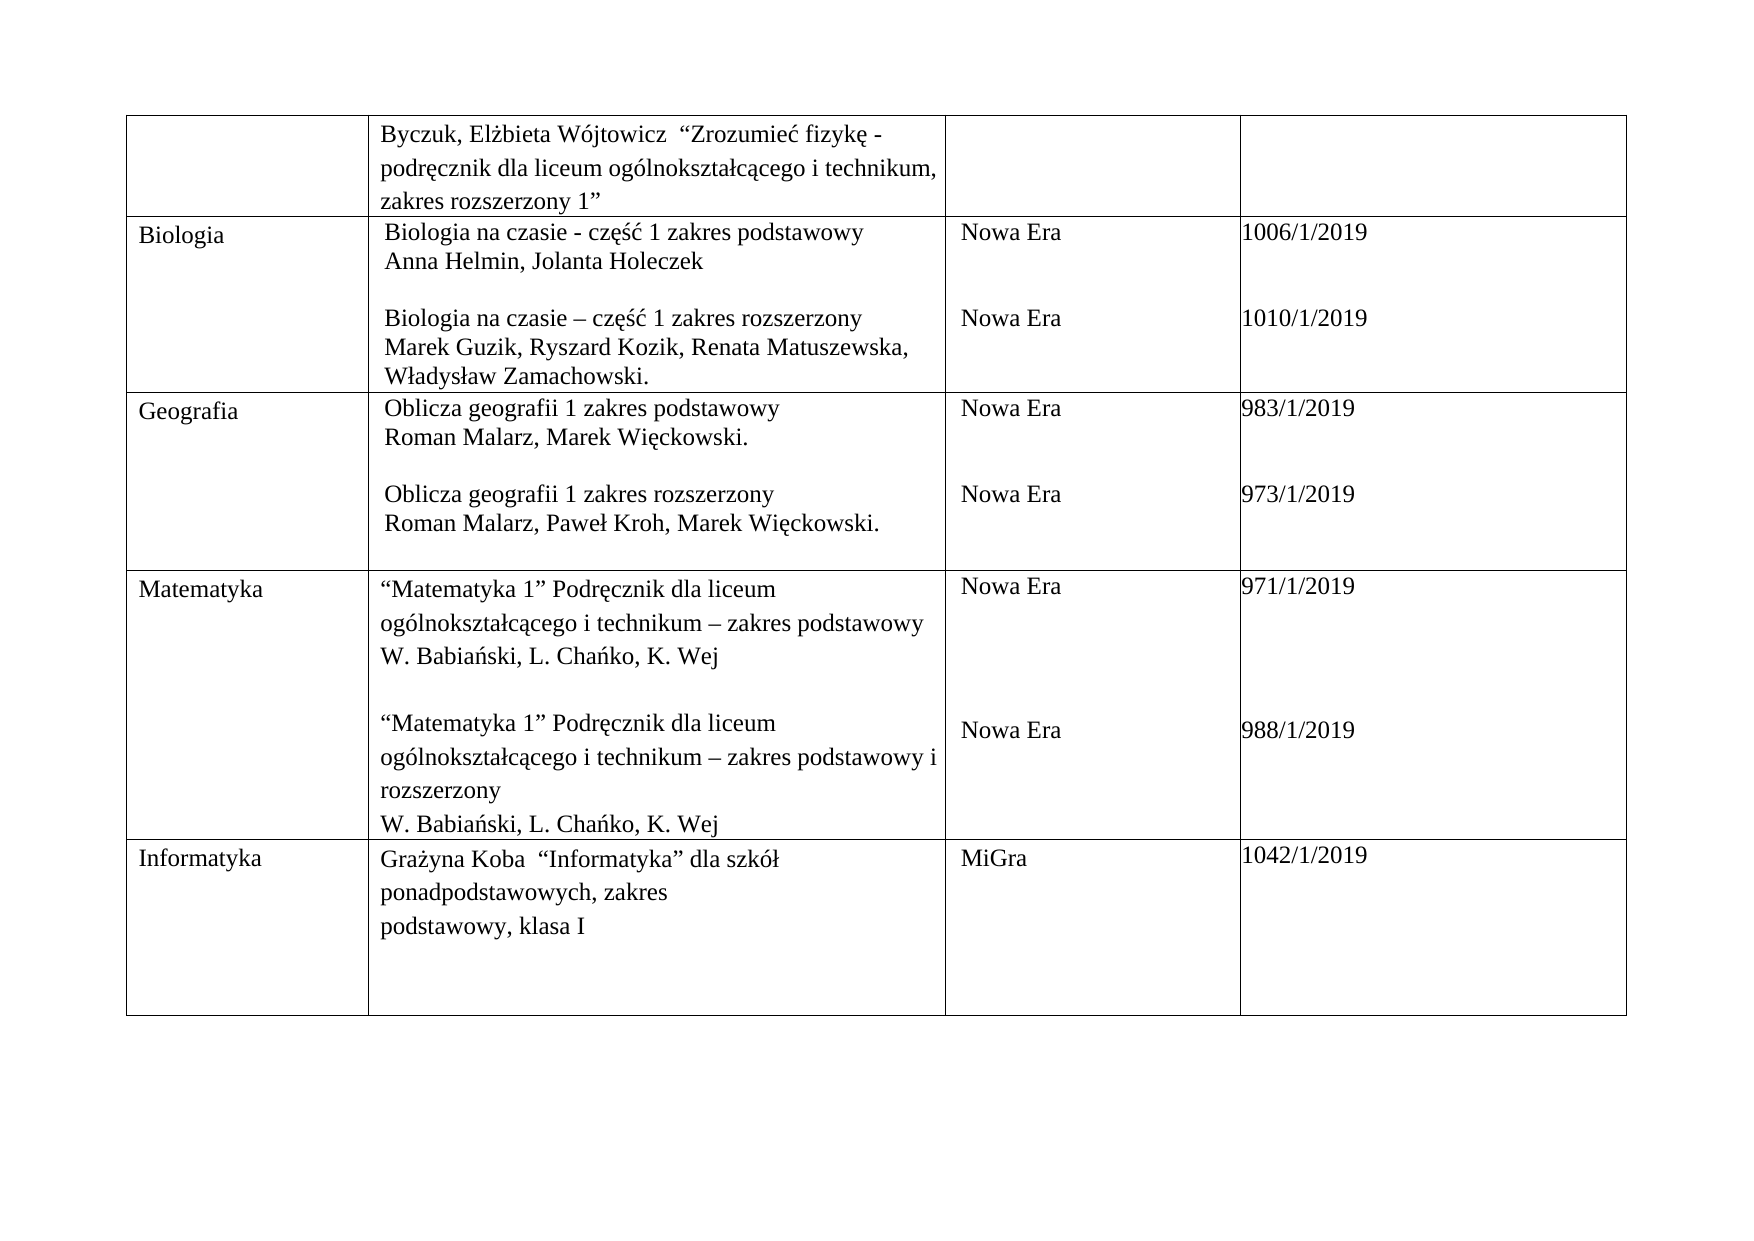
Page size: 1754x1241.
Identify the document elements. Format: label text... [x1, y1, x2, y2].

table_cell 1006/1/2019 1010/1/2019 [1241, 217, 1626, 392]
table_cell Biologia [127, 217, 368, 392]
table_cell Matematyka [127, 571, 368, 839]
table_cell Nowa Era Nowa Era [946, 393, 1240, 570]
table_cell Nowa Era Nowa Era [946, 571, 1240, 839]
table_cell “Matematyka 1” Podręcznik dla liceum ogólnokształcącego i technikum – zakres podstawowy W. Babiański, L. Chańko, K. Wej “Matematyka 1” Podręcznik dla liceum ogólnokształcącego i technikum – zakres podstawowy i rozszerzony W. Babiański, L. Chańko, K. Wej [369, 571, 945, 839]
table_cell Oblicza geografii 1 zakres podstawowy Roman Malarz, Marek Więckowski. Oblicza geografii 1 zakres rozszerzony Roman Malarz, Paweł Kroh, Marek Więckowski. [369, 393, 945, 570]
table_cell [1241, 116, 1626, 216]
table_cell [946, 116, 1240, 216]
table_cell [127, 116, 368, 216]
table_cell Geografia [127, 393, 368, 570]
table_cell 983/1/2019 973/1/2019 [1241, 393, 1626, 570]
table_cell Biologia na czasie - część 1 zakres podstawowy Anna Helmin, Jolanta Holeczek Biologia na czasie – część 1 zakres rozszerzony Marek Guzik, Ryszard Kozik, Renata Matuszewska, Władysław Zamachowski. [369, 217, 945, 392]
table_cell MiGra [946, 840, 1240, 1015]
table_cell 971/1/2019 988/1/2019 [1241, 571, 1626, 839]
table_cell Grażyna Koba “Informatyka” dla szkół ponadpodstawowych, zakres podstawowy, klasa I [369, 840, 945, 1015]
table_cell Nowa Era Nowa Era [946, 217, 1240, 392]
table_cell Informatyka [127, 840, 368, 1015]
table_cell 1042/1/2019 [1241, 840, 1626, 1015]
table_cell Byczuk, Elżbieta Wójtowicz “Zrozumieć fizykę - podręcznik dla liceum ogólnokształcącego i technikum, zakres rozszerzony 1” [369, 116, 945, 216]
